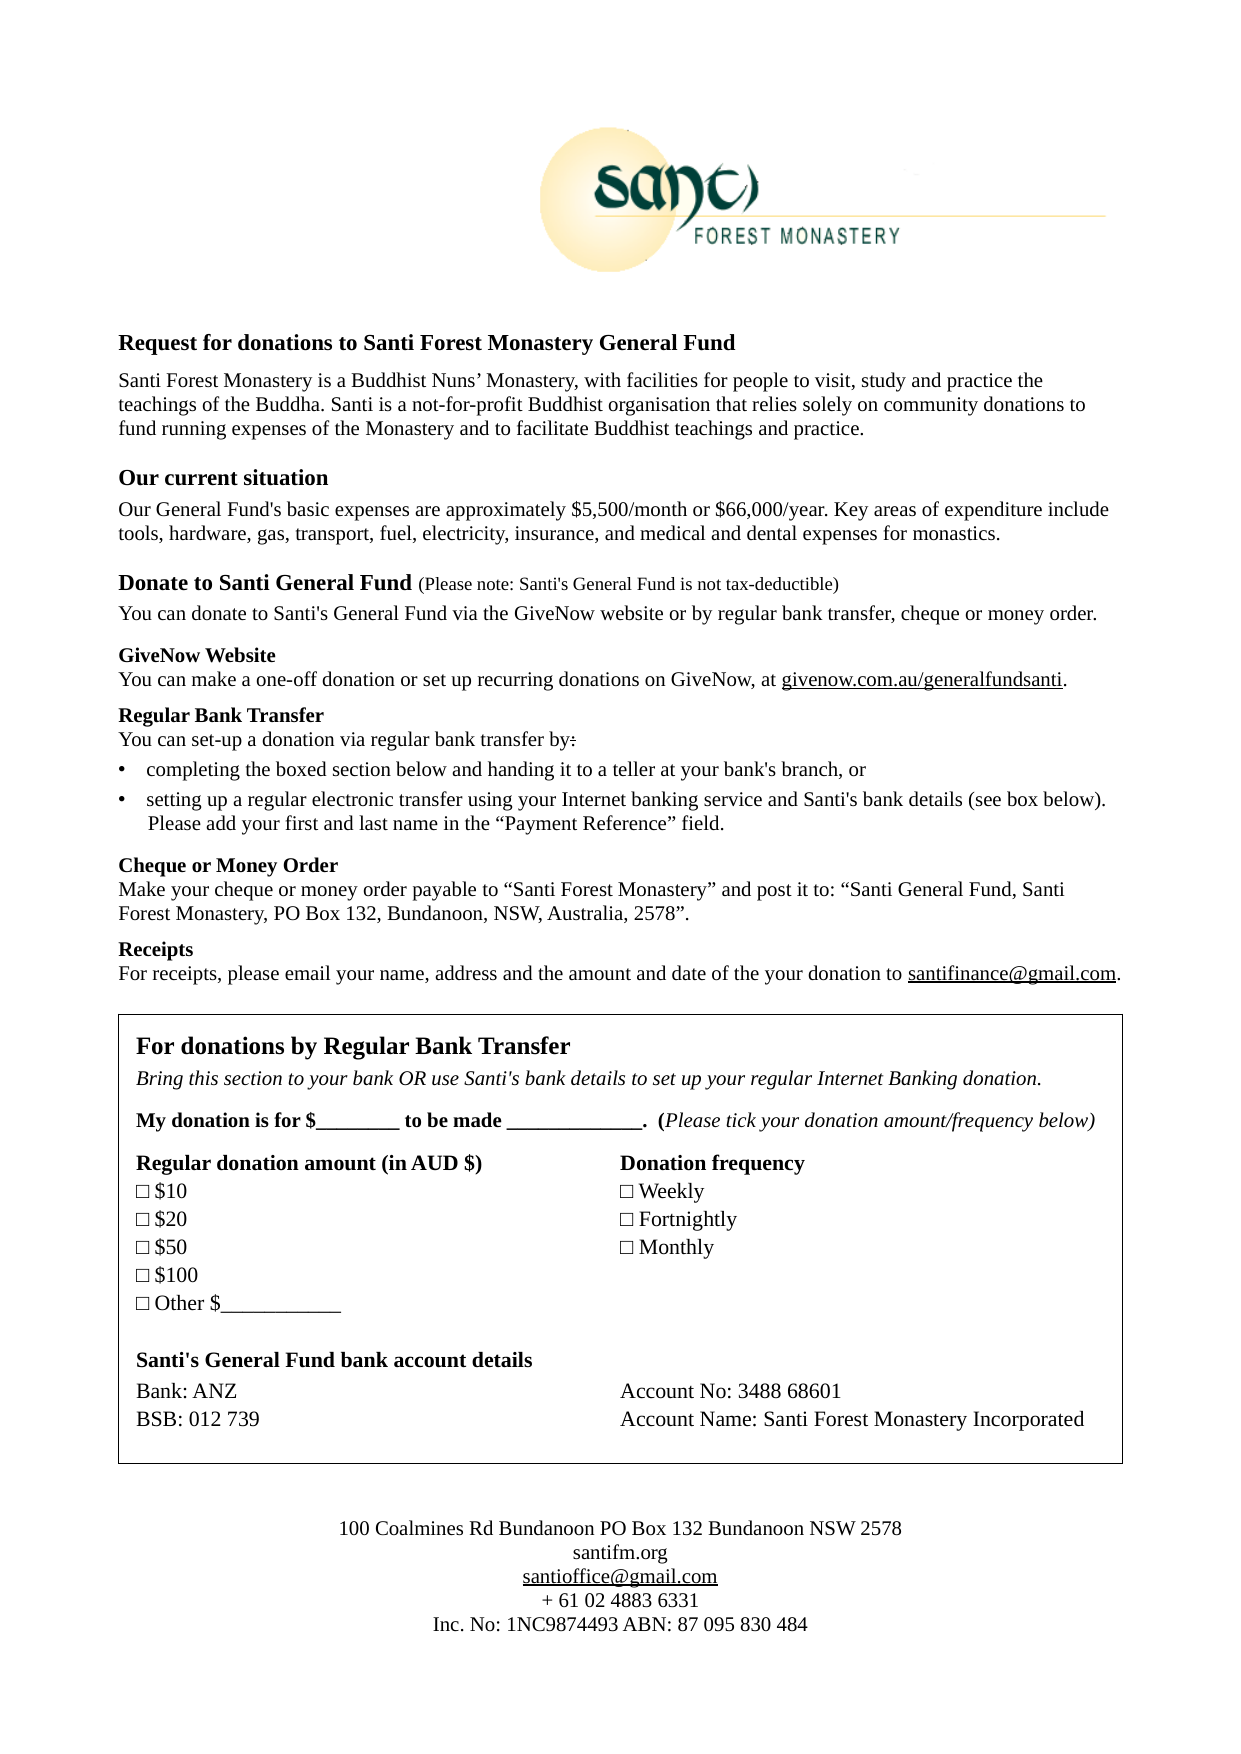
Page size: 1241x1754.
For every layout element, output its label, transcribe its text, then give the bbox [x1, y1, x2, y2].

table_cell □ Weekly □ Fortnightly □ Monthly [620, 1178, 1104, 1318]
table_header For donations by Regular Bank Transfer Bring this section to your bank OR use Santi's bank details to set up your regular Internet Banking donation. My donation is for $________ to be made _____________. (Please tick your donation amount/frequency below) Santi's General Fund bank account details [119, 1015, 1122, 1463]
text Receipts [118, 937, 1122, 961]
text Santi Forest Monastery is a Buddhist Nuns’ Monastery, with facilities for people to visit, study and practice the teachings of the Buddha. Santi is a not-for-profit Buddhist organisation that relies solely on community donations to fund running expenses of the Monastery and to facilitate Buddhist teachings and practice. [118, 368, 1122, 440]
table_header Regular donation amount (in AUD $) [136, 1150, 620, 1178]
table_header Bank: ANZ BSB: 012 739 [136, 1378, 620, 1434]
text Our General Fund's basic expenses are approximately $5,500/month or $66,000/year. Key areas of expenditure include tools, hardware, gas, transport, fuel, electricity, insurance, and medical and dental expenses for monastics. [118, 497, 1122, 545]
text Our current situation [118, 464, 1122, 491]
text For receipts, please email your name, address and the amount and date of the your donation to santifinance@gmail.com. [118, 961, 1240, 985]
table_header Account No: 3488 68601 Account Name: Santi Forest Monastery Incorporated [620, 1378, 1106, 1434]
text Donate to Santi General Fund (Please note: Santi's General Fund is not tax-deductible) [118, 569, 1122, 595]
text You can set-up a donation via regular bank transfer by: [118, 727, 1122, 751]
subtitle GiveNow Website [118, 643, 1122, 667]
text Cheque or Money Order [118, 853, 1122, 877]
text Request for donations to Santi Forest Monastery General Fund [118, 329, 1122, 356]
table_cell □ $10 □ $20 □ $50 □ $100 □ Other $___________ [136, 1178, 620, 1318]
list completing the boxed section below and handing it to a teller at your bank's branch, or [118, 757, 1122, 781]
table_header Donation frequency [620, 1150, 1104, 1178]
picture [493, 120, 1122, 305]
text You can donate to Santi's General Fund via the GiveNow website or by regular bank transfer, cheque or money order. [118, 601, 1122, 625]
list setting up a regular electronic transfer using your Internet banking service and Santi's bank details (see box below). Please add your first and last name in the “Payment Reference” field. [118, 787, 1122, 835]
text You can make a one-off donation or set up recurring donations on GiveNow, at givenow.com.au/generalfundsanti. [118, 667, 1122, 691]
text Regular Bank Transfer [118, 703, 1122, 727]
text Make your cheque or money order payable to “Santi Forest Monastery” and post it to: “Santi General Fund, Santi Forest Monastery, PO Box 132, Bundanoon, NSW, Australia, 2578”. [118, 877, 1122, 925]
